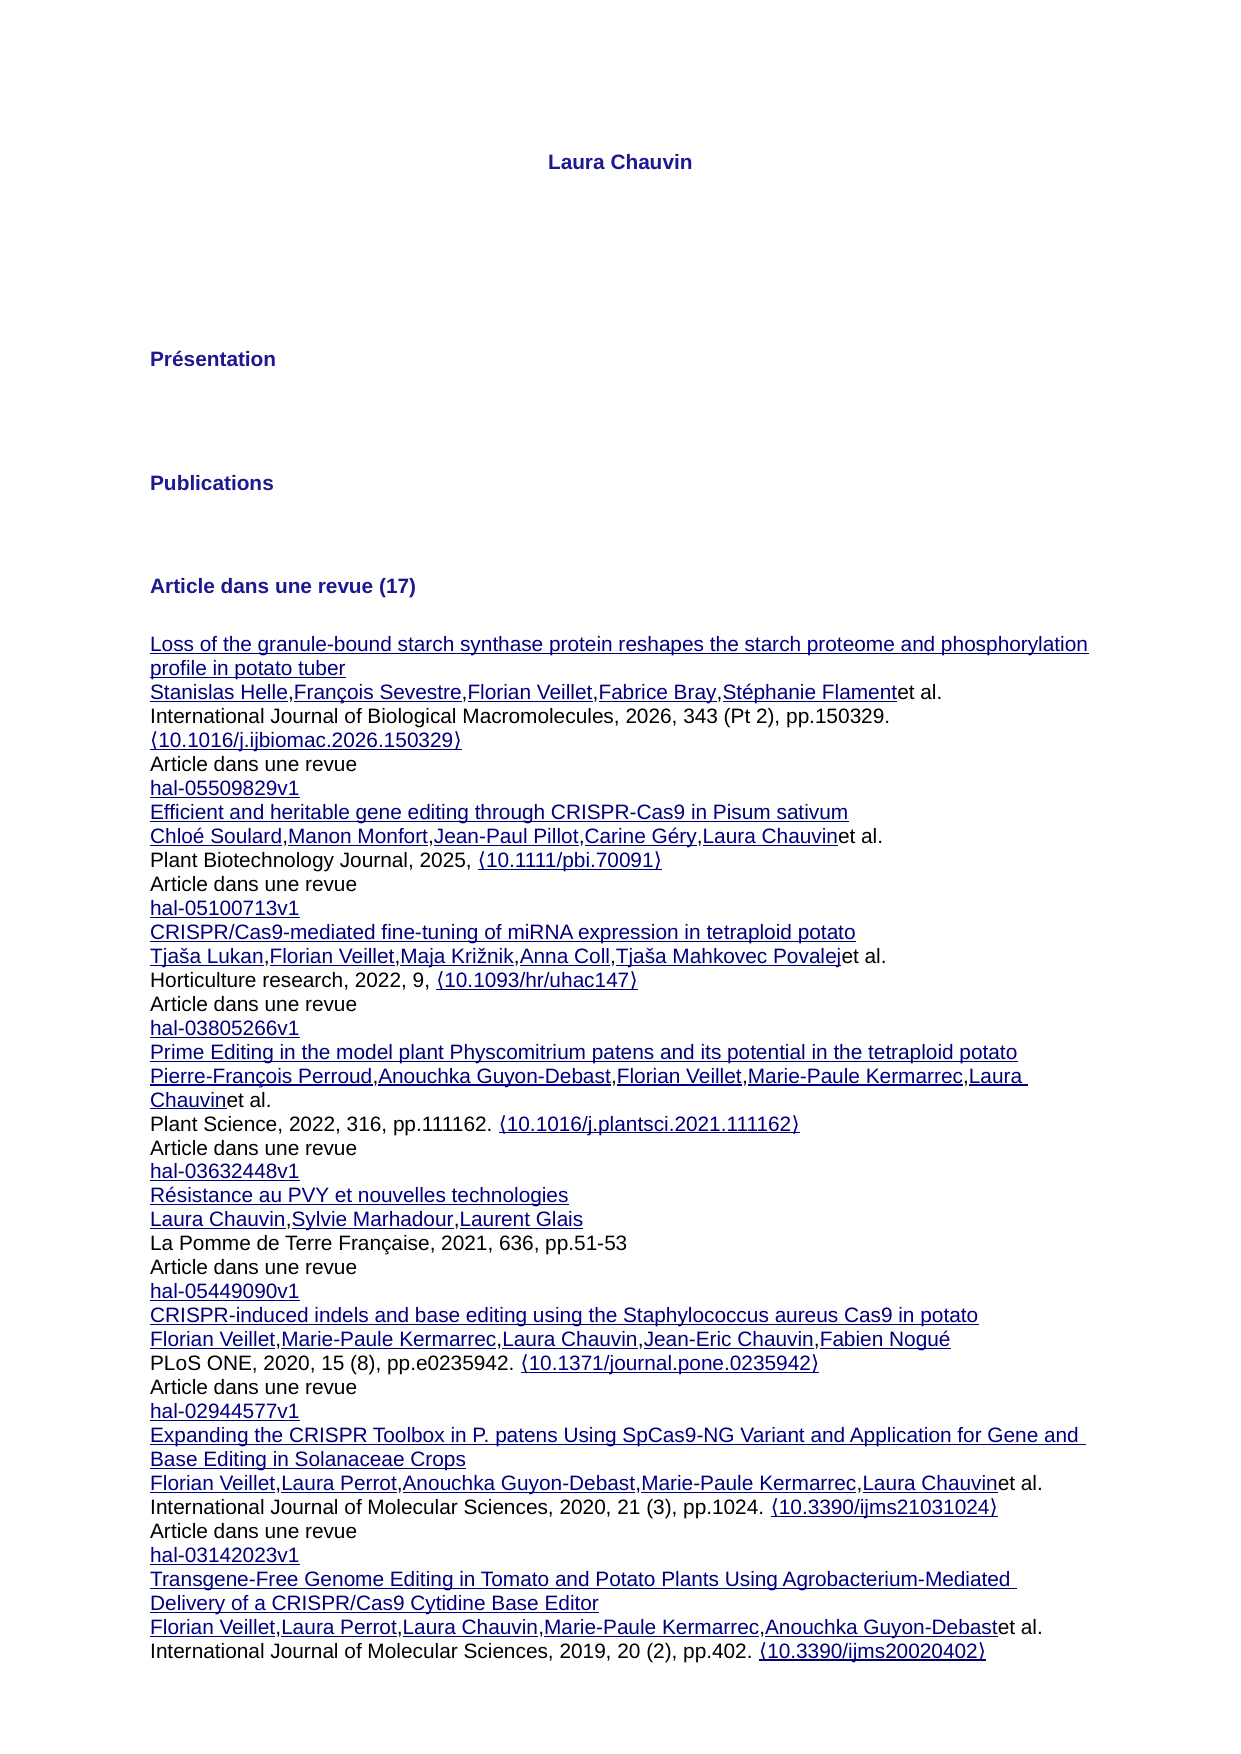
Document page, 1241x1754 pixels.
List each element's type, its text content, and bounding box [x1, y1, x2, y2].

table_cell Résistance au PVY et nouvelles technologies Laura Chauvin,Sylvie Marhadour,Laurent Glais La Pomme de Terre Française, 2021, 636, pp.51-53 Article dans une revue hal-05449090v1 [150, 1183, 1090, 1303]
table_cell Expanding the CRISPR Toolbox in P. patens Using SpCas9-NG Variant and Application for Gene and Base Editing in Solanaceae Crops Florian Veillet,Laura Perrot,Anouchka Guyon-Debast,Marie-Paule Kermarrec,Laura Chauvinet al. International Journal of Molecular Sciences, 2020, 21 (3), pp.1024. ⟨10.3390/ijms21031024⟩ Article dans une revue hal-03142023v1 [150, 1423, 1090, 1567]
table_cell CRISPR-induced indels and base editing using the Staphylococcus aureus Cas9 in potato Florian Veillet,Marie-Paule Kermarrec,Laura Chauvin,Jean-Eric Chauvin,Fabien Nogué PLoS ONE, 2020, 15 (8), pp.e0235942. ⟨10.1371/journal.pone.0235942⟩ Article dans une revue hal-02944577v1 [150, 1303, 1090, 1423]
subtitle Présentation [150, 347, 1090, 371]
table_cell Efficient and heritable gene editing through CRISPR-Cas9 in Pisum sativum Chloé Soulard,Manon Monfort,Jean-Paul Pillot,Carine Géry,Laura Chauvinet al. Plant Biotechnology Journal, 2025, ⟨10.1111/pbi.70091⟩ Article dans une revue hal-05100713v1 [150, 800, 1090, 920]
table_header Loss of the granule-bound starch synthase protein reshapes the starch proteome and phosphorylation profile in potato tuber Stanislas Helle,François Sevestre,Florian Veillet,Fabrice Bray,Stéphanie Flamentet al. International Journal of Biological Macromolecules, 2026, 343 (Pt 2), pp.150329. ⟨10.1016/j.ijbiomac.2026.150329⟩ Article dans une revue hal-05509829v1 [150, 632, 1090, 800]
table_cell CRISPR/Cas9-mediated fine-tuning of miRNA expression in tetraploid potato Tjaša Lukan,Florian Veillet,Maja Križnik,Anna Coll,Tjaša Mahkovec Povalejet al. Horticulture research, 2022, 9, ⟨10.1093/hr/uhac147⟩ Article dans une revue hal-03805266v1 [150, 920, 1090, 1039]
table_cell Prime Editing in the model plant Physcomitrium patens and its potential in the tetraploid potato Pierre-François Perroud,Anouchka Guyon-Debast,Florian Veillet,Marie-Paule Kermarrec,Laura Chauvinet al. Plant Science, 2022, 316, pp.111162. ⟨10.1016/j.plantsci.2021.111162⟩ Article dans une revue hal-03632448v1 [150, 1040, 1090, 1183]
subtitle Laura Chauvin [150, 150, 1090, 174]
subtitle Publications [150, 471, 1090, 495]
subtitle Article dans une revue (17) [150, 574, 1090, 598]
table_cell Transgene-Free Genome Editing in Tomato and Potato Plants Using Agrobacterium-Mediated Delivery of a CRISPR/Cas9 Cytidine Base Editor Florian Veillet,Laura Perrot,Laura Chauvin,Marie-Paule Kermarrec,Anouchka Guyon-Debastet al. International Journal of Molecular Sciences, 2019, 20 (2), pp.402. ⟨10.3390/ijms20020402⟩ [150, 1567, 1090, 1662]
